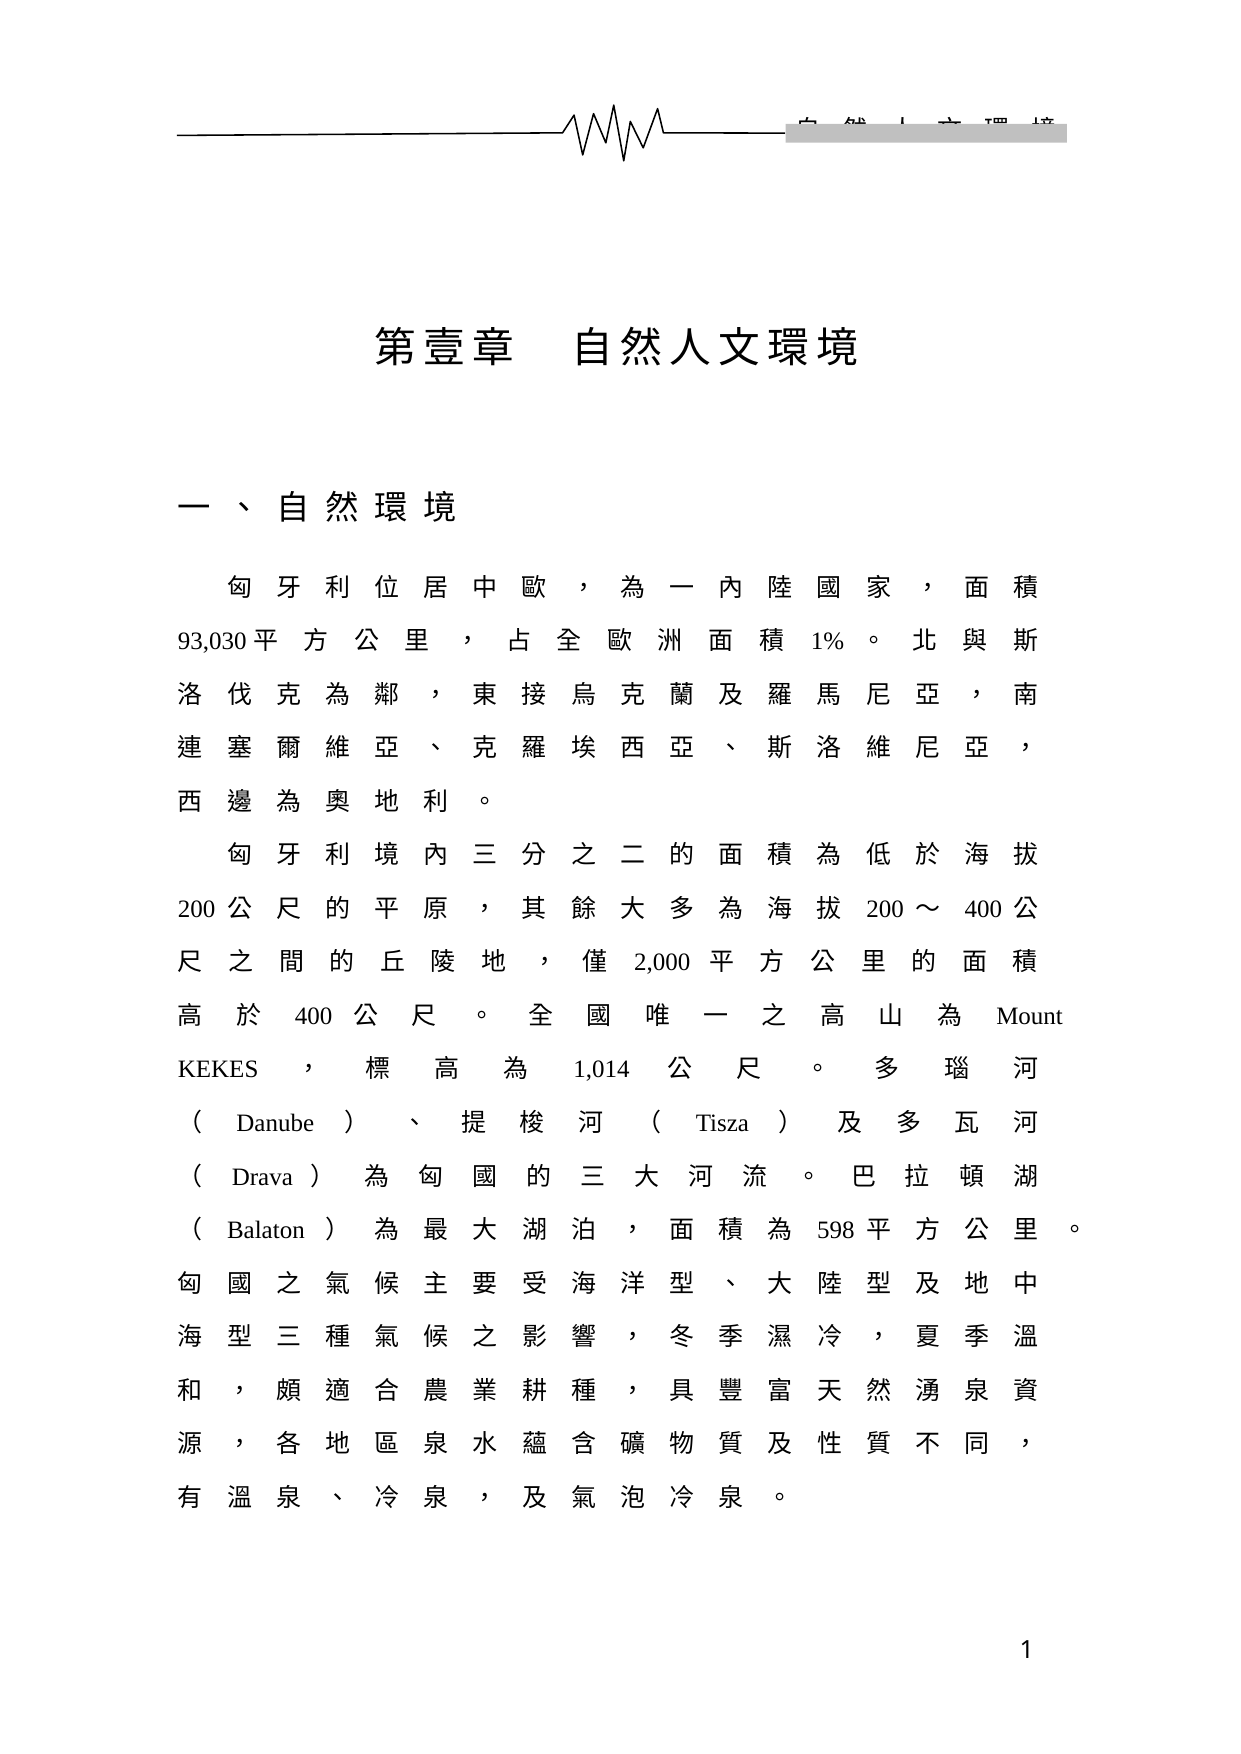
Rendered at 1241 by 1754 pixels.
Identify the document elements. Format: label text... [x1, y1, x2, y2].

text 匈牙利位居中歐，為一內陸國家，面積93,030平方公里，占全歐洲面積1%。北與斯洛伐克為鄰，東接烏克蘭及羅馬尼亞，南連塞爾維亞、克羅埃西亞、斯洛維尼亞，西邊為奧地利。 [178, 558, 1063, 826]
text 第壹章 自然人文環境 [178, 291, 1063, 398]
text 匈牙利境內三分之二的面積為低於海拔200公尺的平原，其餘大多為海拔200～400公尺之間的丘陵地，僅2,000平方公里的面積高於400公尺。全國唯一之高山為Mount KEKES，標高為1,014公尺。多瑙河（Danube）、提梭河（Tisza）及多瓦河（Drava）為匈國的三大河流。巴拉頓湖（Balaton）為最大湖泊，面積為598平方公里。匈國之氣候主要受海洋型、大陸型及地中海型三種氣候之影響，冬季濕冷，夏季溫和，頗適合農業耕種，具豐富天然湧泉資源，各地區泉水蘊含礦物質及性質不同，有溫泉、冷泉，及氣泡冷泉。 [178, 826, 1063, 1522]
text 一、自然環境 [178, 478, 1063, 532]
